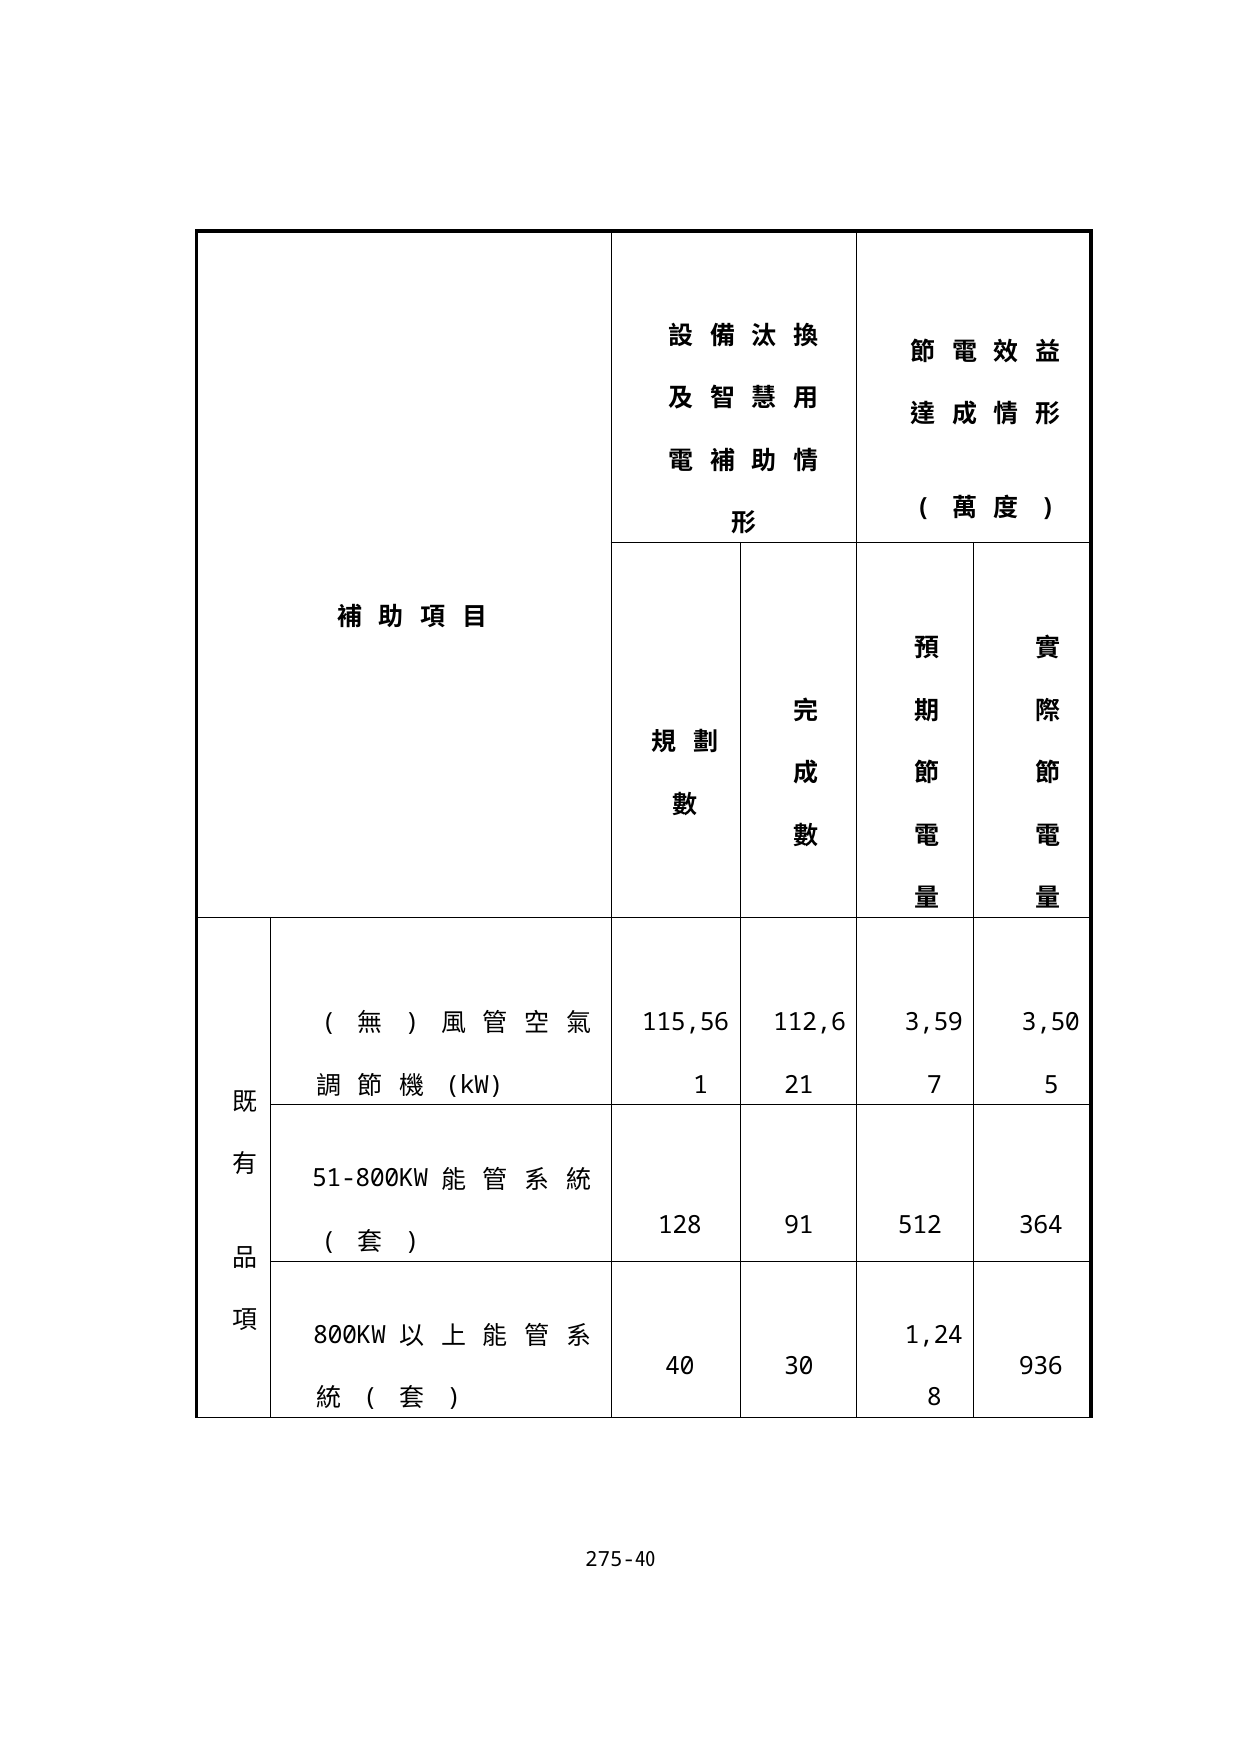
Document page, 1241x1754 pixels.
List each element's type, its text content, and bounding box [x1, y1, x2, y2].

table_cell 完成數 [741, 543, 856, 917]
table_cell 規劃數 [612, 543, 740, 917]
table_cell 512 [857, 1105, 973, 1261]
table_cell 既有 品項 [198, 918, 270, 1417]
table_cell 30 [741, 1262, 856, 1417]
table_cell 預期 節電量 [857, 543, 973, 917]
table_cell 3,505 [974, 918, 1089, 1104]
table_header 設備汰換及智慧用電補助情形 [612, 233, 856, 542]
table_cell 40 [612, 1262, 740, 1417]
table_cell 112,621 [741, 918, 856, 1104]
table_header 補助項目 [198, 233, 611, 917]
table_cell 1,248 [857, 1262, 973, 1417]
table_cell 800KW以上能管系統(套) [271, 1262, 611, 1417]
table_cell 115,561 [612, 918, 740, 1104]
table_cell 實際 節電量 [974, 543, 1089, 917]
table_cell 91 [741, 1105, 856, 1261]
table_header 節電效益達成情形 (萬度) [857, 233, 1089, 542]
table_cell 128 [612, 1105, 740, 1261]
table_cell 51-800KW能管系統(套) [271, 1105, 611, 1261]
table_cell (無)風管空氣調節機(kW) [271, 918, 611, 1104]
table_cell 364 [974, 1105, 1089, 1261]
table_cell 3,597 [857, 918, 973, 1104]
table_cell 936 [974, 1262, 1089, 1417]
